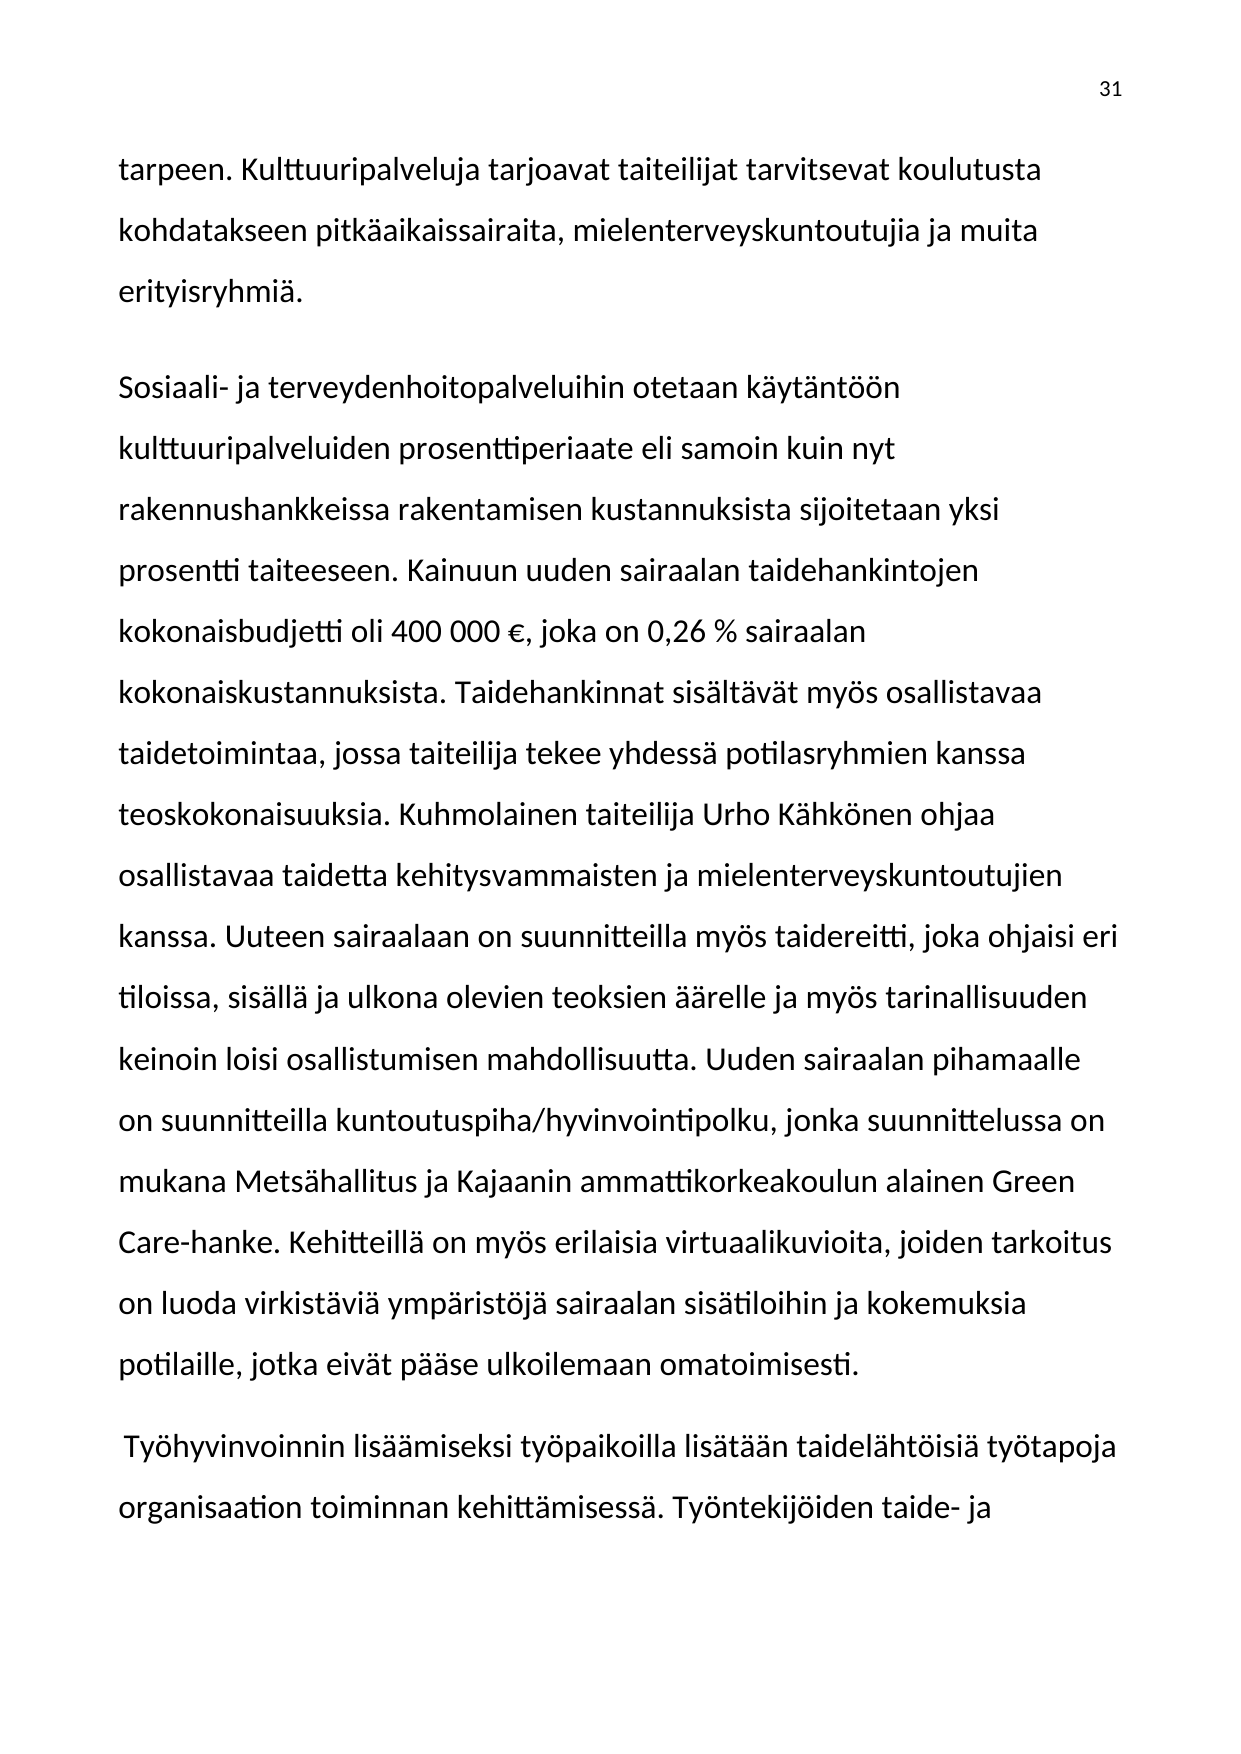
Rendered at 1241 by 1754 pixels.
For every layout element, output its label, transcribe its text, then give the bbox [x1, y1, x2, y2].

text Työhyvinvoinnin lisäämiseksi työpaikoilla lisätään taidelähtöisiä työtapoja organisaation toiminnan kehittämisessä. Työntekijöiden taide- ja [118, 1425, 1122, 1526]
text tarpeen. Kulttuuripalveluja tarjoavat taiteilijat tarvitsevat koulutusta kohdatakseen pitkäaikaissairaita, mielenterveyskuntoutujia ja muita erityisryhmiä. [118, 148, 1122, 310]
text Sosiaali- ja terveydenhoitopalveluihin otetaan käytäntöön kulttuuripalveluiden prosenttiperiaate eli samoin kuin nyt rakennushankkeissa rakentamisen kustannuksista sijoitetaan yksi prosentti taiteeseen. Kainuun uuden sairaalan taidehankintojen kokonaisbudjetti oli 400 000 €, joka on 0,26 % sairaalan kokonaiskustannuksista. Taidehankinnat sisältävät myös osallistavaa taidetoimintaa, jossa taiteilija tekee yhdessä potilasryhmien kanssa teoskokonaisuuksia. Kuhmolainen taiteilija Urho Kähkönen ohjaa osallistavaa taidetta kehitysvammaisten ja mielenterveyskuntoutujien kanssa. Uuteen sairaalaan on suunnitteilla myös taidereitti, joka ohjaisi eri tiloissa, sisällä ja ulkona olevien teoksien äärelle ja myös tarinallisuuden keinoin loisi osallistumisen mahdollisuutta. Uuden sairaalan pihamaalle on suunnitteilla kuntoutuspiha/hyvinvointipolku, jonka suunnittelussa on mukana Metsähallitus ja Kajaanin ammattikorkeakoulun alainen Green Care-hanke. Kehitteillä on myös erilaisia virtuaalikuvioita, joiden tarkoitus on luoda virkistäviä ympäristöjä sairaalan sisätiloihin ja kokemuksia potilaille, jotka eivät pääse ulkoilemaan omatoimisesti. [118, 366, 1122, 1383]
